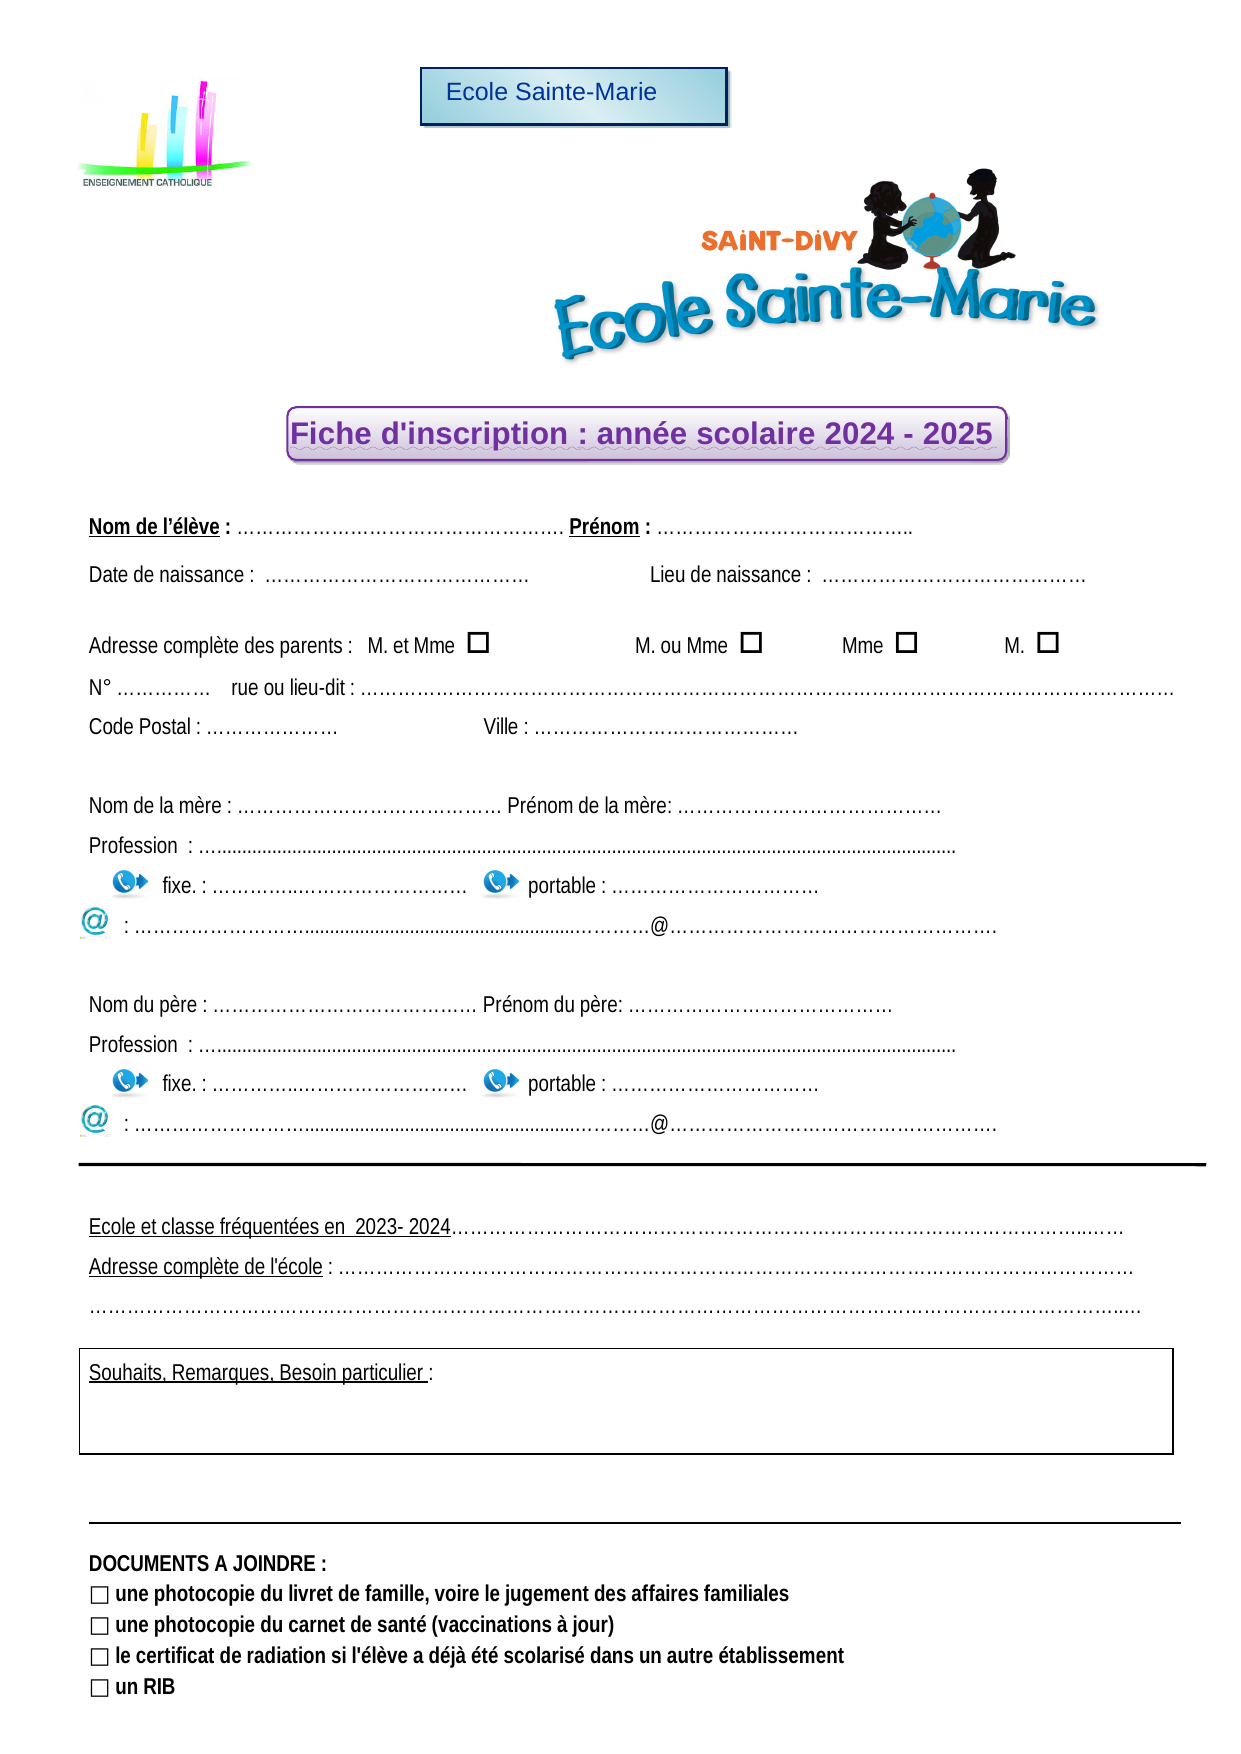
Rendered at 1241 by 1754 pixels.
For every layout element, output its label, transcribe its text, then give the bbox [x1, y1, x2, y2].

text Date de naissance : …………………………………… Lieu de naissance : …………………………………… [89, 561, 1181, 588]
text : ………………………......................................................…………@……………………………………………. [111, 1110, 1181, 1136]
text Nom de l’élève : ……………………………………………. Prénom : ………………………………….. [89, 492, 1181, 540]
text Ecole Sainte-Marie [255, 76, 420, 105]
picture [481, 867, 521, 906]
text Adresse complète de l'école : ……………………………………………………………………………………………………………… [89, 1253, 1181, 1279]
text Nom du père : …………………………………… Prénom du père: …………………………………… [89, 991, 1181, 1017]
text Fiche d'inscription : année scolaire 2024 - 2025 [89, 415, 286, 451]
text Ecole et classe fréquentées en 2023- 2024………………………………………………………………………………………..…… [89, 1213, 1196, 1239]
text Profession : ….................................................................................................................................................... [89, 832, 1181, 859]
text portable : …………………………… [521, 1070, 1181, 1097]
text ………………………………………………………………………………………………………………………………………………..… [89, 1292, 1181, 1319]
text Code Postal : ………………… Ville : …………………………………… [89, 713, 1181, 739]
text □ le certificat de radiation si l'élève a déjà été scolarisé dans un autre établissement [89, 1639, 1181, 1670]
text Ecole Sainte-Marie [732, 76, 1181, 105]
text □ une photocopie du carnet de santé (vaccinations à jour) [89, 1608, 1181, 1639]
text Profession : ….................................................................................................................................................... [89, 1031, 1181, 1057]
text : ………………………......................................................…………@……………………………………………. [111, 912, 1181, 938]
picture [551, 168, 1104, 368]
text fixe. : …………..……………………… [150, 872, 481, 898]
picture [481, 1065, 521, 1105]
text fixe. : …………..……………………… [150, 1070, 481, 1097]
picture [71, 76, 255, 196]
text Fiche d'inscription : année scolaire 2024 - 2025 [1010, 415, 1181, 451]
picture [79, 1065, 150, 1137]
text N° …………… rue ou lieu-dit : ………………………………………………………………………………………………………………… [89, 673, 1181, 700]
text □ un RIB [89, 1670, 1181, 1701]
text portable : …………………………… [521, 872, 1181, 898]
picture [79, 867, 150, 939]
text DOCUMENTS A JOINDRE : [89, 1550, 1181, 1577]
text □ une photocopie du livret de famille, voire le jugement des affaires familiales [89, 1577, 1181, 1608]
text Adresse complète des parents : M. et Mme  M. ou Mme  Mme  M.  [89, 632, 1181, 659]
text Nom de la mère : …………………………………… Prénom de la mère: …………………………………… [89, 792, 1181, 819]
